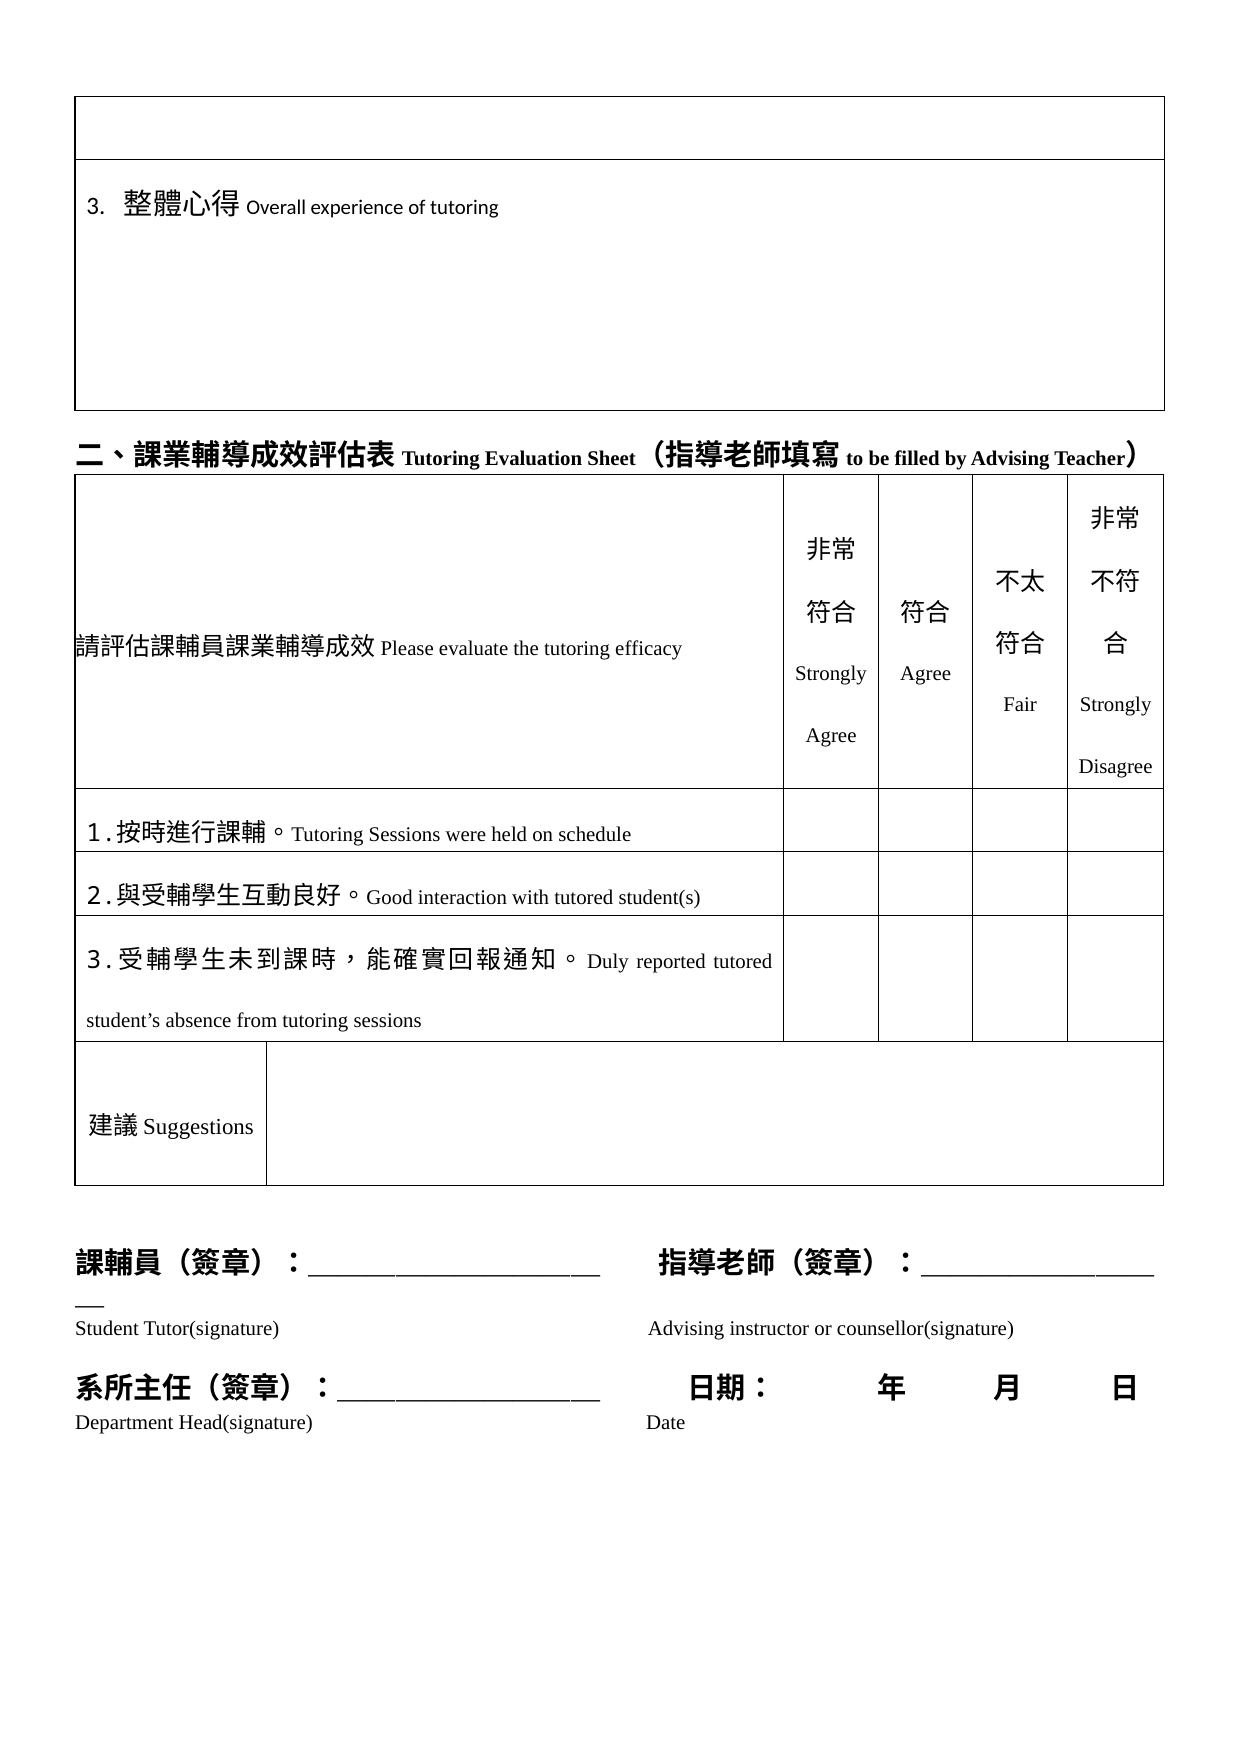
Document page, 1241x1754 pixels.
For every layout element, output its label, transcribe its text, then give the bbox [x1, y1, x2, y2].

table_cell [1068, 916, 1163, 1041]
table_cell [784, 789, 878, 851]
table_cell [973, 852, 1067, 914]
table_header 非常 符合 Strongly Agree [784, 475, 878, 787]
text 課輔員（簽章）：＿＿＿＿＿＿＿＿＿＿ 指導老師（簽章）：＿＿＿＿＿＿＿＿＿ [75, 1248, 1165, 1311]
table_cell 3.受輔學生未到課時，能確實回報通知。Duly reported tutored student’s absence from tutoring sessions [76, 916, 783, 1041]
table_cell [879, 916, 972, 1041]
table_cell 整體心得Overall experience of tutoring [76, 160, 1164, 410]
table_header 請評估課輔員課業輔導成效Please evaluate the tutoring efficacy [76, 475, 783, 787]
table_cell [973, 789, 1067, 851]
table_cell 1.按時進行課輔。Tutoring Sessions were held on schedule [76, 789, 783, 851]
table_cell [784, 916, 878, 1041]
text Student Tutor(signature) Advising instructor or counsellor(signature) [75, 1311, 1165, 1342]
table_header 非常 不符合 Strongly Disagree [1068, 475, 1163, 787]
text Department Head(signature) Date [75, 1404, 1165, 1436]
text 系所主任（簽章）：＿＿＿＿＿＿＿＿＿ 日期： 年 月 日 [75, 1373, 1165, 1404]
table_cell 建議Suggestions [76, 1042, 266, 1185]
text 二、課業輔導成效評估表Tutoring Evaluation Sheet（指導老師填寫to be filled by Advising Teacher） [75, 411, 1165, 474]
table_cell [267, 1042, 1163, 1185]
table_cell [784, 852, 878, 914]
table_header 符合 Agree [879, 475, 972, 787]
table_cell 2.與受輔學生互動良好。Good interaction with tutored student(s) [76, 852, 783, 914]
table_cell [879, 789, 972, 851]
table_cell [76, 97, 1164, 159]
table_cell [973, 916, 1067, 1041]
table_cell [1068, 852, 1163, 914]
table_cell [879, 852, 972, 914]
table_cell [1068, 789, 1163, 851]
table_header 不太 符合 Fair [973, 475, 1067, 787]
